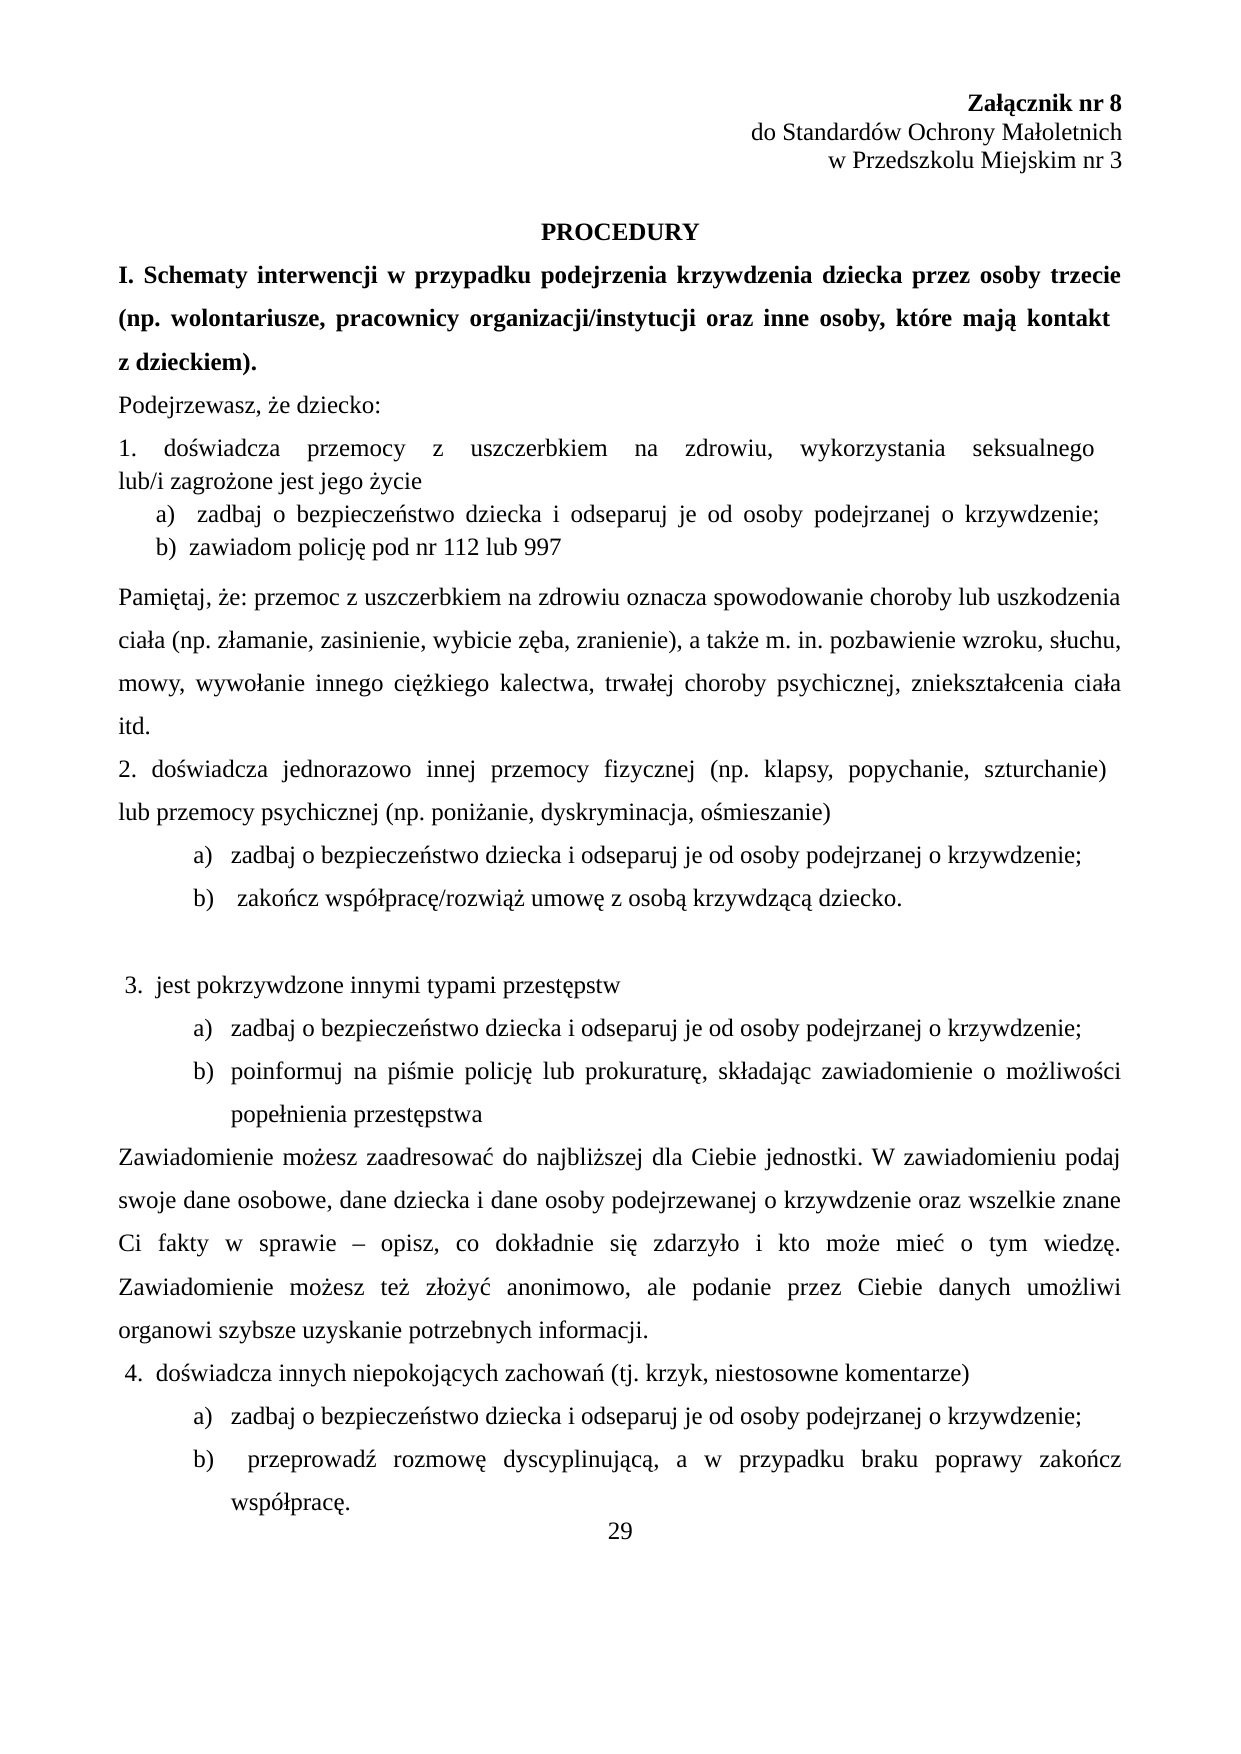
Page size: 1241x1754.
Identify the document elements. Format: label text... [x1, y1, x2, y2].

list zadbaj o bezpieczeństwo dziecka i odseparuj je od osoby podejrzanej o krzywdzenie; [193, 1013, 1122, 1042]
list 1. doświadcza przemocy z uszczerbkiem na zdrowiu, wykorzystania seksualnego lub/i zagrożone jest jego życie [118, 433, 1122, 494]
text Zawiadomienie możesz zaadresować do najbliższej dla Ciebie jednostki. W zawiadomieniu podaj swoje dane osobowe, dane dziecka i dane osoby podejrzewanej o krzywdzenie oraz wszelkie znane Ci fakty w sprawie – opisz, co dokładnie się zdarzyło i kto może mieć o tym wiedzę. Zawiadomienie możesz też złożyć anonimowo, ale podanie przez Ciebie danych umożliwi organowi szybsze uzyskanie potrzebnych informacji. [118, 1142, 1122, 1343]
list poinformuj na piśmie policję lub prokuraturę, składając zawiadomienie o możliwości popełnienia przestępstwa [193, 1056, 1122, 1128]
text Załącznik nr 8 [118, 88, 1122, 117]
list 3. jest pokrzywdzone innymi typami przestępstw [118, 970, 1122, 998]
list I. Schematy interwencji w przypadku podejrzenia krzywdzenia dziecka przez osoby trzecie (np. wolontariusze, pracownicy organizacji/instytucji oraz inne osoby, które mają kontakt z dzieckiem). [118, 260, 1122, 375]
list zadbaj o bezpieczeństwo dziecka i odseparuj je od osoby podejrzanej o krzywdzenie; [193, 840, 1122, 869]
text w Przedszkolu Miejskim nr 3 [118, 145, 1122, 174]
list 2. doświadcza jednorazowo innej przemocy fizycznej (np. klapsy, popychanie, szturchanie) lub przemocy psychicznej (np. poniżanie, dyskryminacja, ośmieszanie) [118, 754, 1122, 826]
text Podejrzewasz, że dziecko: [118, 390, 1122, 418]
list zakończ współpracę/rozwiąż umowę z osobą krzywdzącą dziecko. [193, 883, 1122, 912]
text a) zadbaj o bezpieczeństwo dziecka i odseparuj je od osoby podejrzanej o krzywdzenie; b) zawiadom policję pod nr 112 lub 997 [156, 499, 1122, 561]
list 4. doświadcza innych niepokojących zachowań (tj. krzyk, niestosowne komentarze) [118, 1358, 1122, 1387]
text PROCEDURY [118, 217, 1122, 246]
text do Standardów Ochrony Małoletnich [118, 117, 1122, 145]
list przeprowadź rozmowę dyscyplinującą, a w przypadku braku poprawy zakończ współpracę. [193, 1444, 1122, 1516]
list zadbaj o bezpieczeństwo dziecka i odseparuj je od osoby podejrzanej o krzywdzenie; [193, 1401, 1122, 1430]
text Pamiętaj, że: przemoc z uszczerbkiem na zdrowiu oznacza spowodowanie choroby lub uszkodzenia ciała (np. złamanie, zasinienie, wybicie zęba, zranienie), a także m. in. pozbawienie wzroku, słuchu, mowy, wywołanie innego ciężkiego kalectwa, trwałej choroby psychicznej, zniekształcenia ciała itd. [118, 582, 1122, 740]
